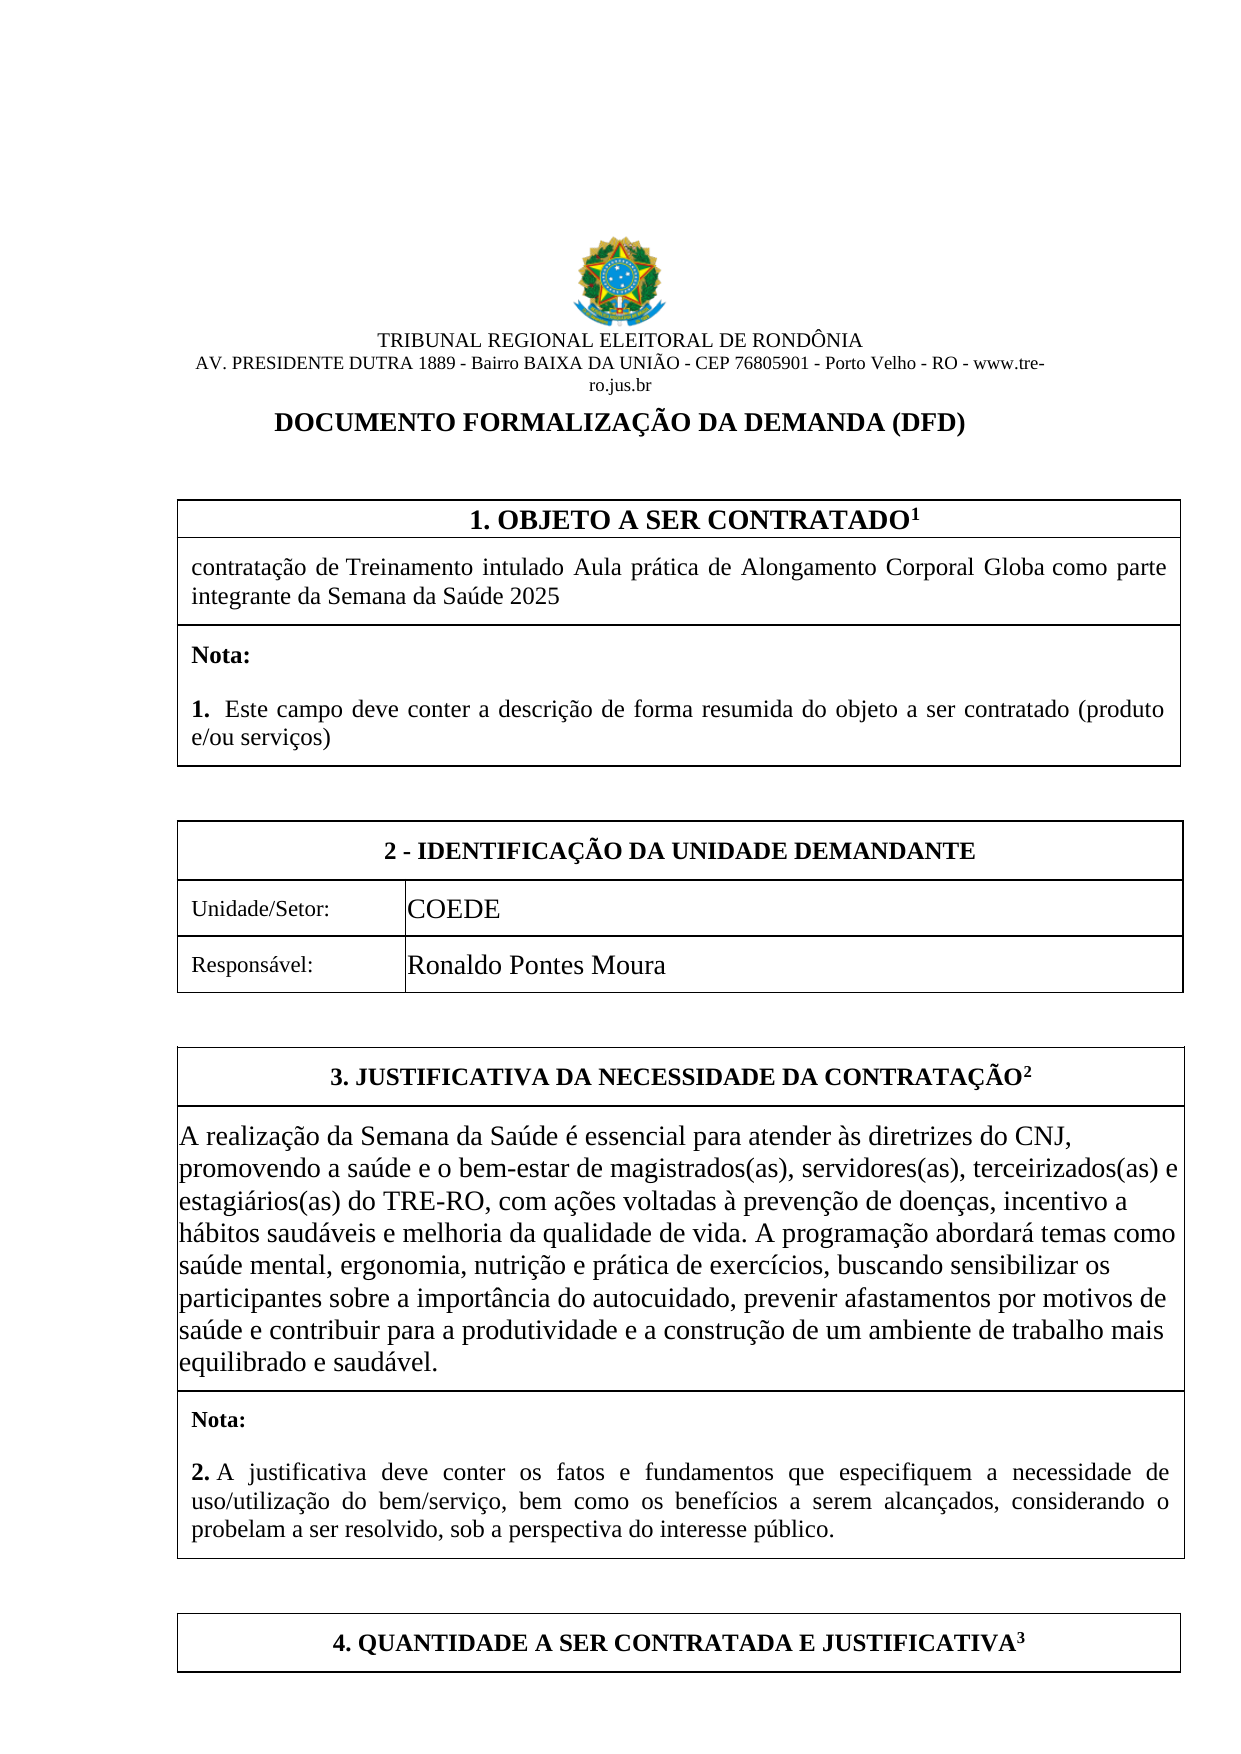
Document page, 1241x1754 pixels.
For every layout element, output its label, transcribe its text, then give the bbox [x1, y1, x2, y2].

table_header 3. JUSTIFICATIVA DA NECESSIDADE DA CONTRATAÇÃO2 [178, 1048, 1184, 1105]
table_cell contratação de Treinamento intulado Aula prática de Alongamento Corporal Globa como parte integrante da Semana da Saúde 2025 [178, 538, 1180, 624]
table_cell Ronaldo Pontes Moura [406, 937, 1182, 991]
table_header 2 - IDENTIFICAÇÃO DA UNIDADE DEMANDANTE [178, 822, 1182, 879]
table_cell A realização da Semana da Saúde é essencial para atender às diretrizes do CNJ, promovendo a saúde e o bem-estar de magistrados(as), servidores(as), terceirizados(as) e estagiários(as) do TRE-RO, com ações voltadas à prevenção de doenças, incentivo a hábitos saudáveis e melhoria da qualidade de vida. A programação abordará temas como saúde mental, ergonomia, nutrição e prática de exercícios, buscando sensibilizar os participantes sobre a importância do autocuidado, prevenir afastamentos por motivos de saúde e contribuir para a produtividade e a construção de um ambiente de trabalho mais equilibrado e saudável. [178, 1107, 1184, 1390]
table_header 4. QUANTIDADE A SER CONTRATADA E JUSTIFICATIVA3 [178, 1614, 1180, 1671]
table_header 1. OBJETO A SER CONTRATADO1 [178, 501, 1180, 537]
text DOCUMENTO FORMALIZAÇÃO DA DEMANDA (DFD) [177, 406, 1063, 437]
table_cell COEDE [406, 881, 1182, 935]
table_cell Nota: 1. Este campo deve conter a descrição de forma resumida do objeto a ser contratado (produto e/ou serviços) [178, 626, 1180, 765]
text AV. PRESIDENTE DUTRA 1889 - Bairro BAIXA DA UNIÃO - CEP 76805901 - Porto Velho - RO - www.tre-ro.jus.br [177, 352, 1063, 395]
table_cell Responsável: [178, 937, 405, 991]
table_cell Nota: 2. A justificativa deve conter os fatos e fundamentos que especifiquem a necessidade de uso/utilização do bem/serviço, bem como os benefícios a serem alcançados, considerando o probelam a ser resolvido, sob a perspectiva do interesse público. [178, 1392, 1184, 1557]
table_cell Unidade/Setor: [178, 881, 405, 935]
text TRIBUNAL REGIONAL ELEITORAL DE RONDÔNIA [177, 328, 1063, 352]
